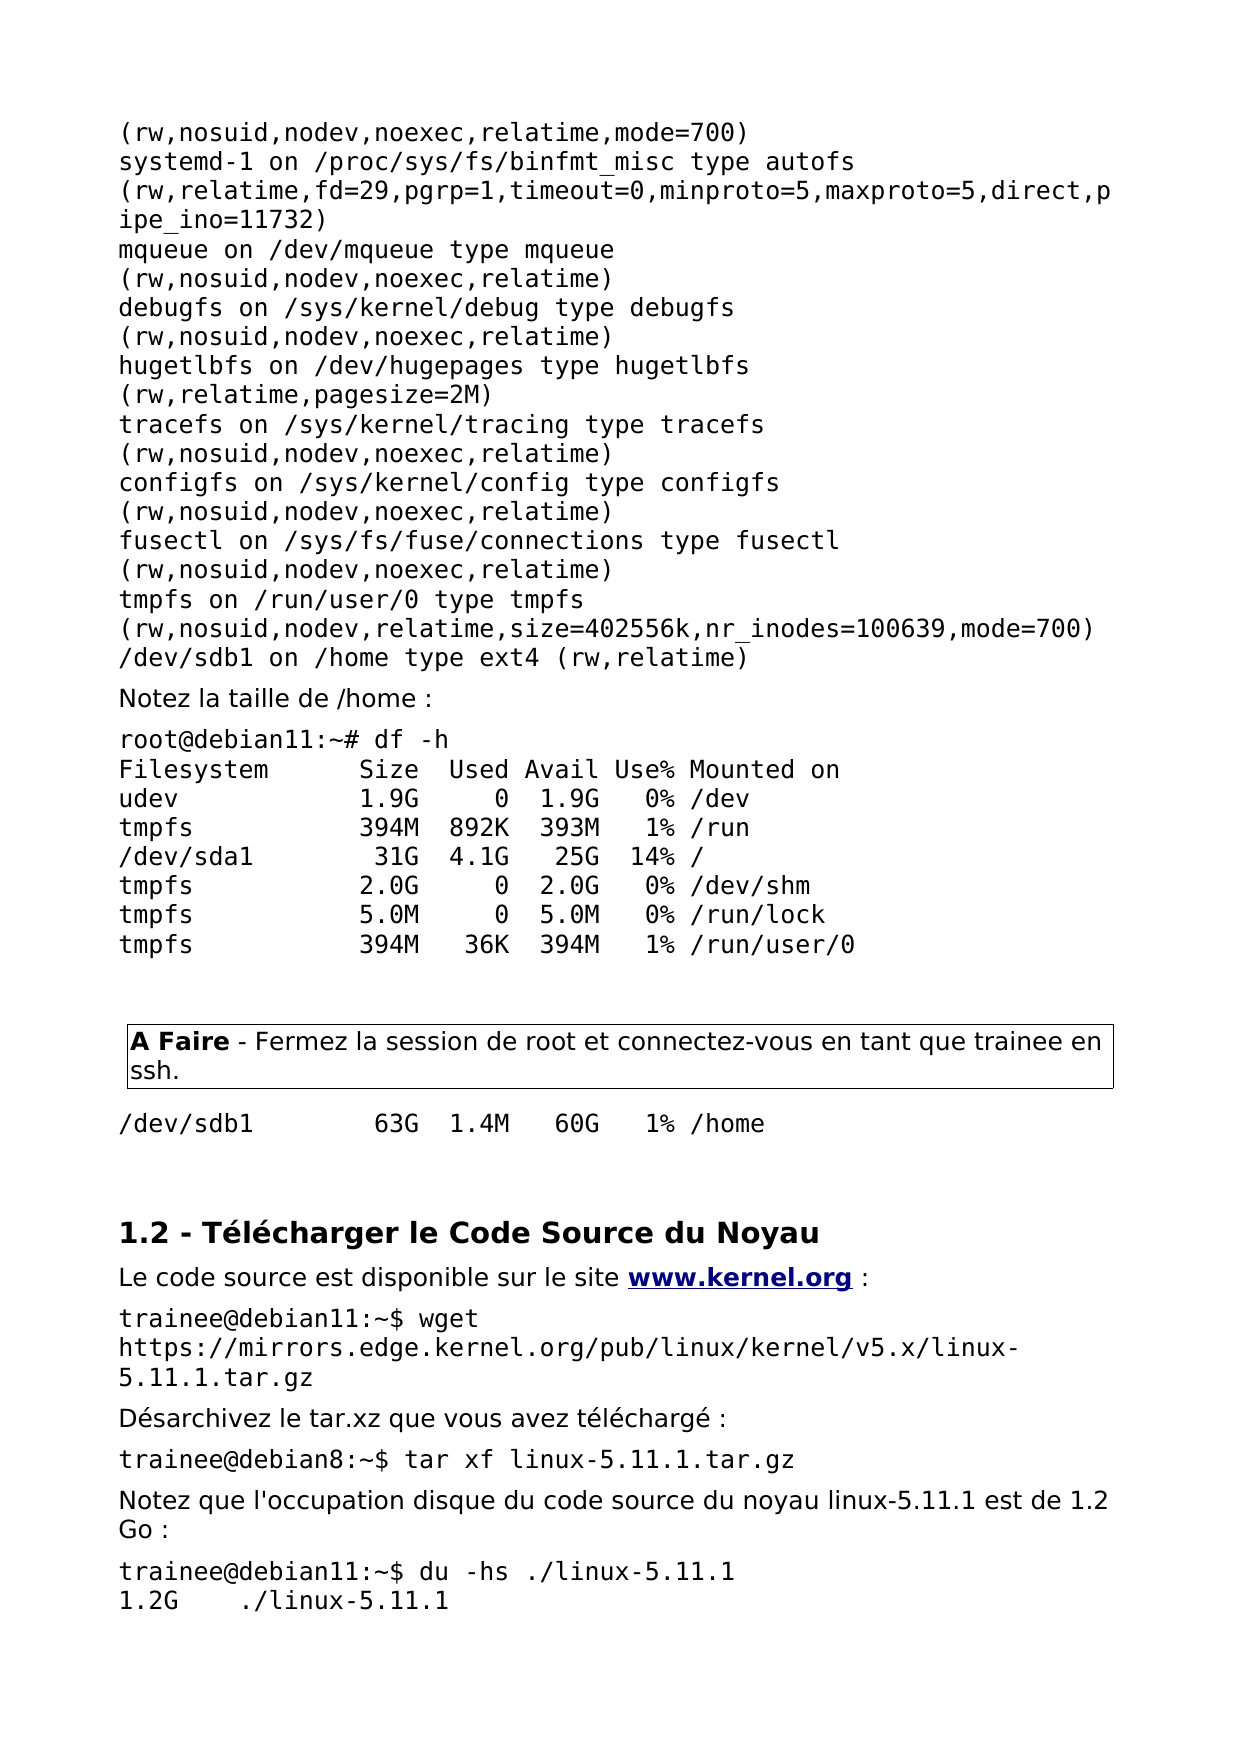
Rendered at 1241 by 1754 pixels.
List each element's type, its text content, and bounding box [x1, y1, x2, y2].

subtitle 1.2 - Télécharger le Code Source du Noyau [118, 1216, 1122, 1250]
text root@debian11:~# df -h Filesystem Size Used Avail Use% Mounted on udev 1.9G 0 1.9G 0% /dev tmpfs 394M 892K 393M 1% /run /dev/sda1 31G 4.1G 25G 14% / tmpfs 2.0G 0 2.0G 0% /dev/shm tmpfs 5.0M 0 5.0M 0% /run/lock tmpfs 394M 36K 394M 1% /run/user/0 [118, 726, 1122, 1000]
text trainee@debian8:~$ tar xf linux-5.11.1.tar.gz [118, 1445, 1122, 1474]
text trainee@debian11:~$ wget https://mirrors.edge.kernel.org/pub/linux/kernel/v5.x/linux-5.11.1.tar.gz [118, 1304, 1122, 1392]
text trainee@debian11:~$ du -hs ./linux-5.11.1 1.2G ./linux-5.11.1 [118, 1557, 1122, 1616]
text /dev/sdb1 63G 1.4M 60G 1% /home [118, 1097, 1122, 1138]
text Notez la taille de /home : [118, 684, 1122, 713]
text Notez que l'occupation disque du code source du noyau linux-5.11.1 est de 1.2 Go : [118, 1486, 1122, 1545]
text Le code source est disponible sur le site www.kernel.org : [118, 1263, 1122, 1292]
text Désarchivez le tar.xz que vous avez téléchargé : [118, 1404, 1122, 1433]
text (rw,nosuid,nodev,noexec,relatime,mode=700) systemd-1 on /proc/sys/fs/binfmt_misc type autofs (rw,relatime,fd=29,pgrp=1,timeout=0,minproto=5,maxproto=5,direct,pipe_ino=11732) mqueue on /dev/mqueue type mqueue (rw,nosuid,nodev,noexec,relatime) debugfs on /sys/kernel/debug type debugfs (rw,nosuid,nodev,noexec,relatime) hugetlbfs on /dev/hugepages type hugetlbfs (rw,relatime,pagesize=2M) tracefs on /sys/kernel/tracing type tracefs (rw,nosuid,nodev,noexec,relatime) configfs on /sys/kernel/config type configfs (rw,nosuid,nodev,noexec,relatime) fusectl on /sys/fs/fuse/connections type fusectl (rw,nosuid,nodev,noexec,relatime) tmpfs on /run/user/0 type tmpfs (rw,nosuid,nodev,relatime,size=402556k,nr_inodes=100639,mode=700) /dev/sdb1 on /home type ext4 (rw,relatime) [118, 118, 1122, 672]
table_header A Faire - Fermez la session de root et connectez-vous en tant que trainee en ssh. [128, 1025, 1113, 1088]
